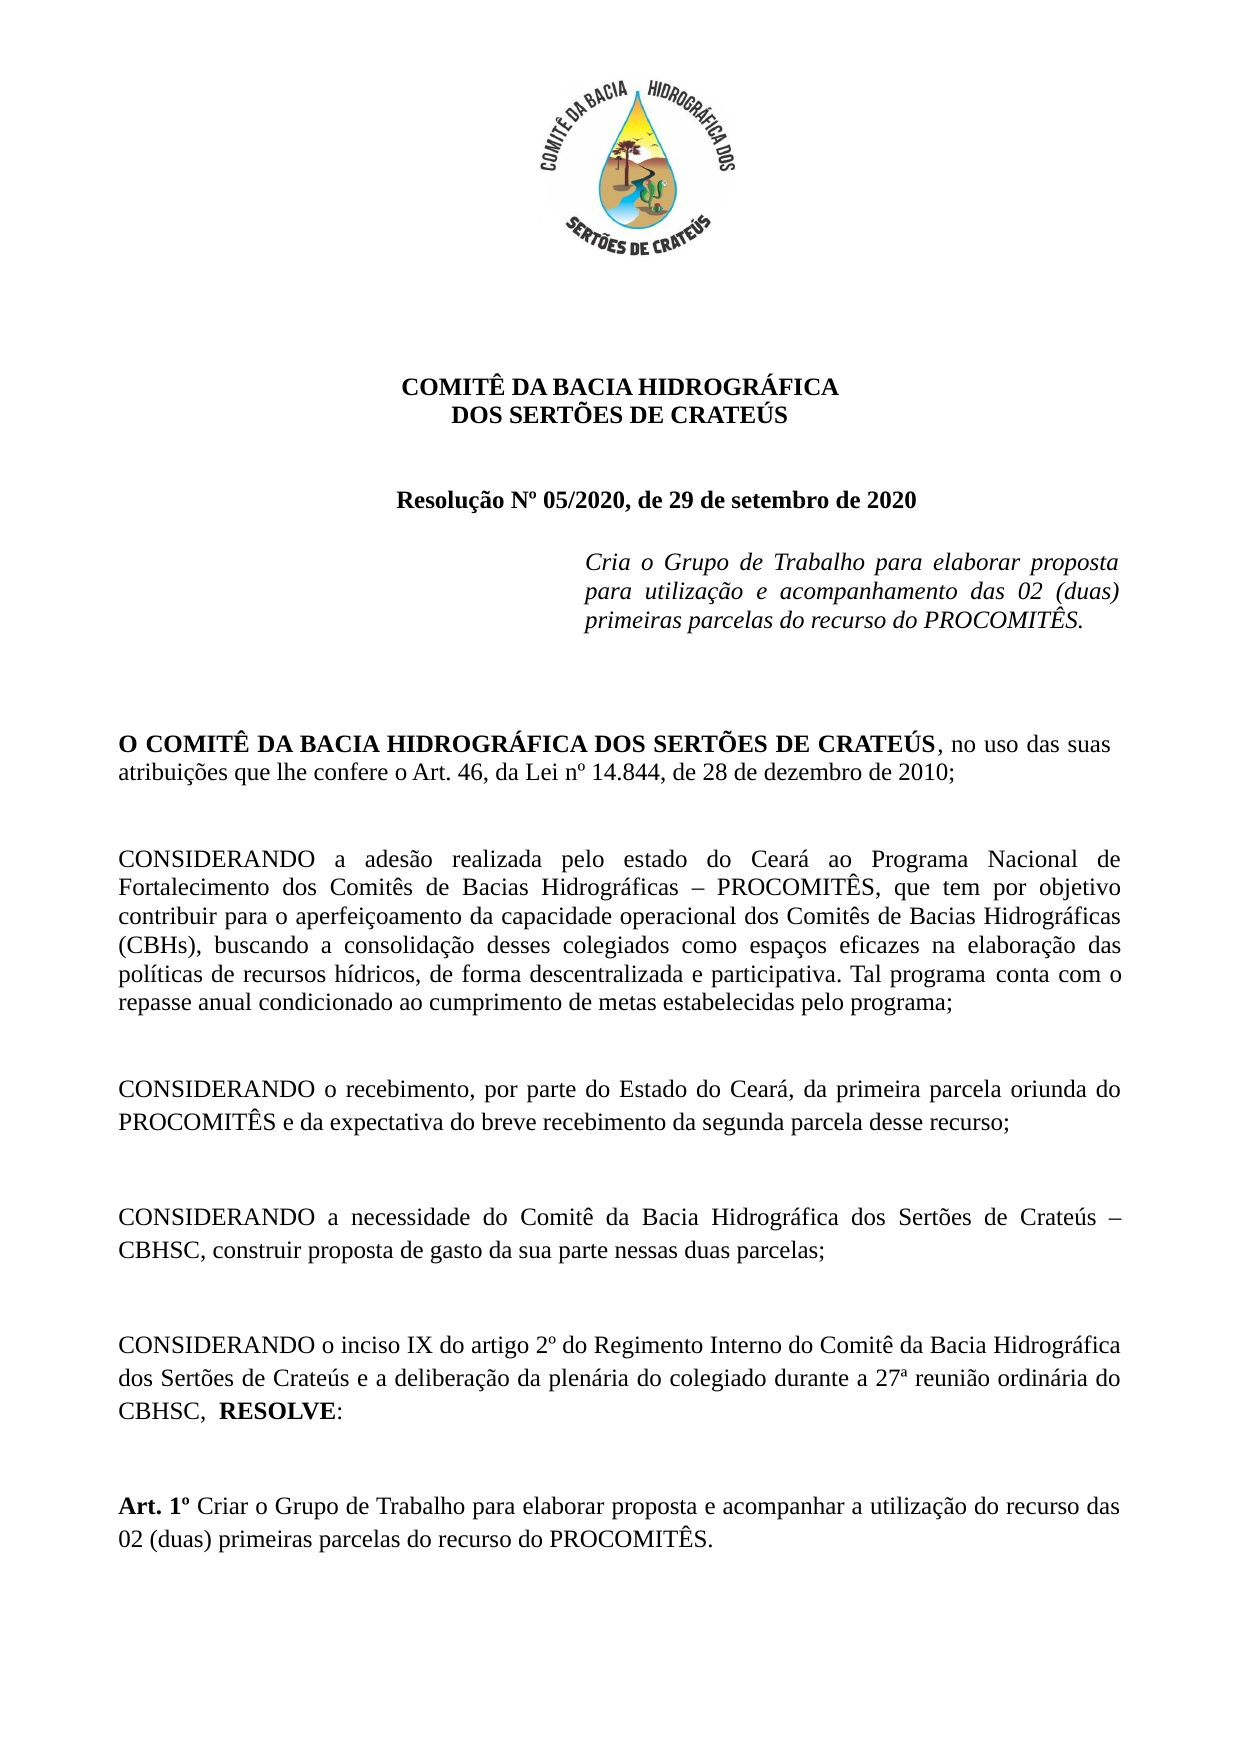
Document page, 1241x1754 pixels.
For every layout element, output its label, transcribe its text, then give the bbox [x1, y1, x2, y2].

text Art. 1º Criar o Grupo de Trabalho para elaborar proposta e acompanhar a utilização do recurso das 02 (duas) primeiras parcelas do recurso do PROCOMITÊS. [118, 1491, 1122, 1553]
picture [537, 77, 737, 257]
text CONSIDERANDO a necessidade do Comitê da Bacia Hidrográfica dos Sertões de Crateús – CBHSC, construir proposta de gasto da sua parte nessas duas parcelas; [118, 1202, 1122, 1264]
text CONSIDERANDO o inciso IX do artigo 2º do Regimento Interno do Comitê da Bacia Hidrográfica dos Sertões de Crateús e a deliberação da plenária do colegiado durante a 27ª reunião ordinária do CBHSC, RESOLVE: [118, 1330, 1122, 1425]
text CONSIDERANDO o recebimento, por parte do Estado do Ceará, da primeira parcela oriunda do PROCOMITÊS e da expectativa do breve recebimento da segunda parcela desse recurso; [118, 1074, 1122, 1136]
text Resolução Nº 05/2020, de 29 de setembro de 2020 [202, 485, 1111, 514]
text CONSIDERANDO a adesão realizada pelo estado do Ceará ao Programa Nacional de Fortalecimento dos Comitês de Bacias Hidrográficas – PROCOMITÊS, que tem por objetivo contribuir para o aperfeiçoamento da capacidade operacional dos Comitês de Bacias Hidrográficas (CBHs), buscando a consolidação desses colegiados como espaços eficazes na elaboração das políticas de recursos hídricos, de forma descentralizada e participativa. Tal programa conta com o repasse anual condicionado ao cumprimento de metas estabelecidas pelo programa; [118, 844, 1122, 1016]
subtitle O COMITÊ DA BACIA HIDROGRÁFICA DOS SERTÕES DE CRATEÚS, no uso das suas atribuições que lhe confere o Art. 46, da Lei nº 14.844, de 28 de dezembro de 2010; [118, 729, 1111, 786]
text Cria o Grupo de Trabalho para elaborar proposta para utilização e acompanhamento das 02 (duas) primeiras parcelas do recurso do PROCOMITÊS. [585, 547, 1122, 633]
subtitle COMITÊ DA BACIA HIDROGRÁFICA DOS SERTÕES DE CRATEÚS [401, 372, 838, 429]
